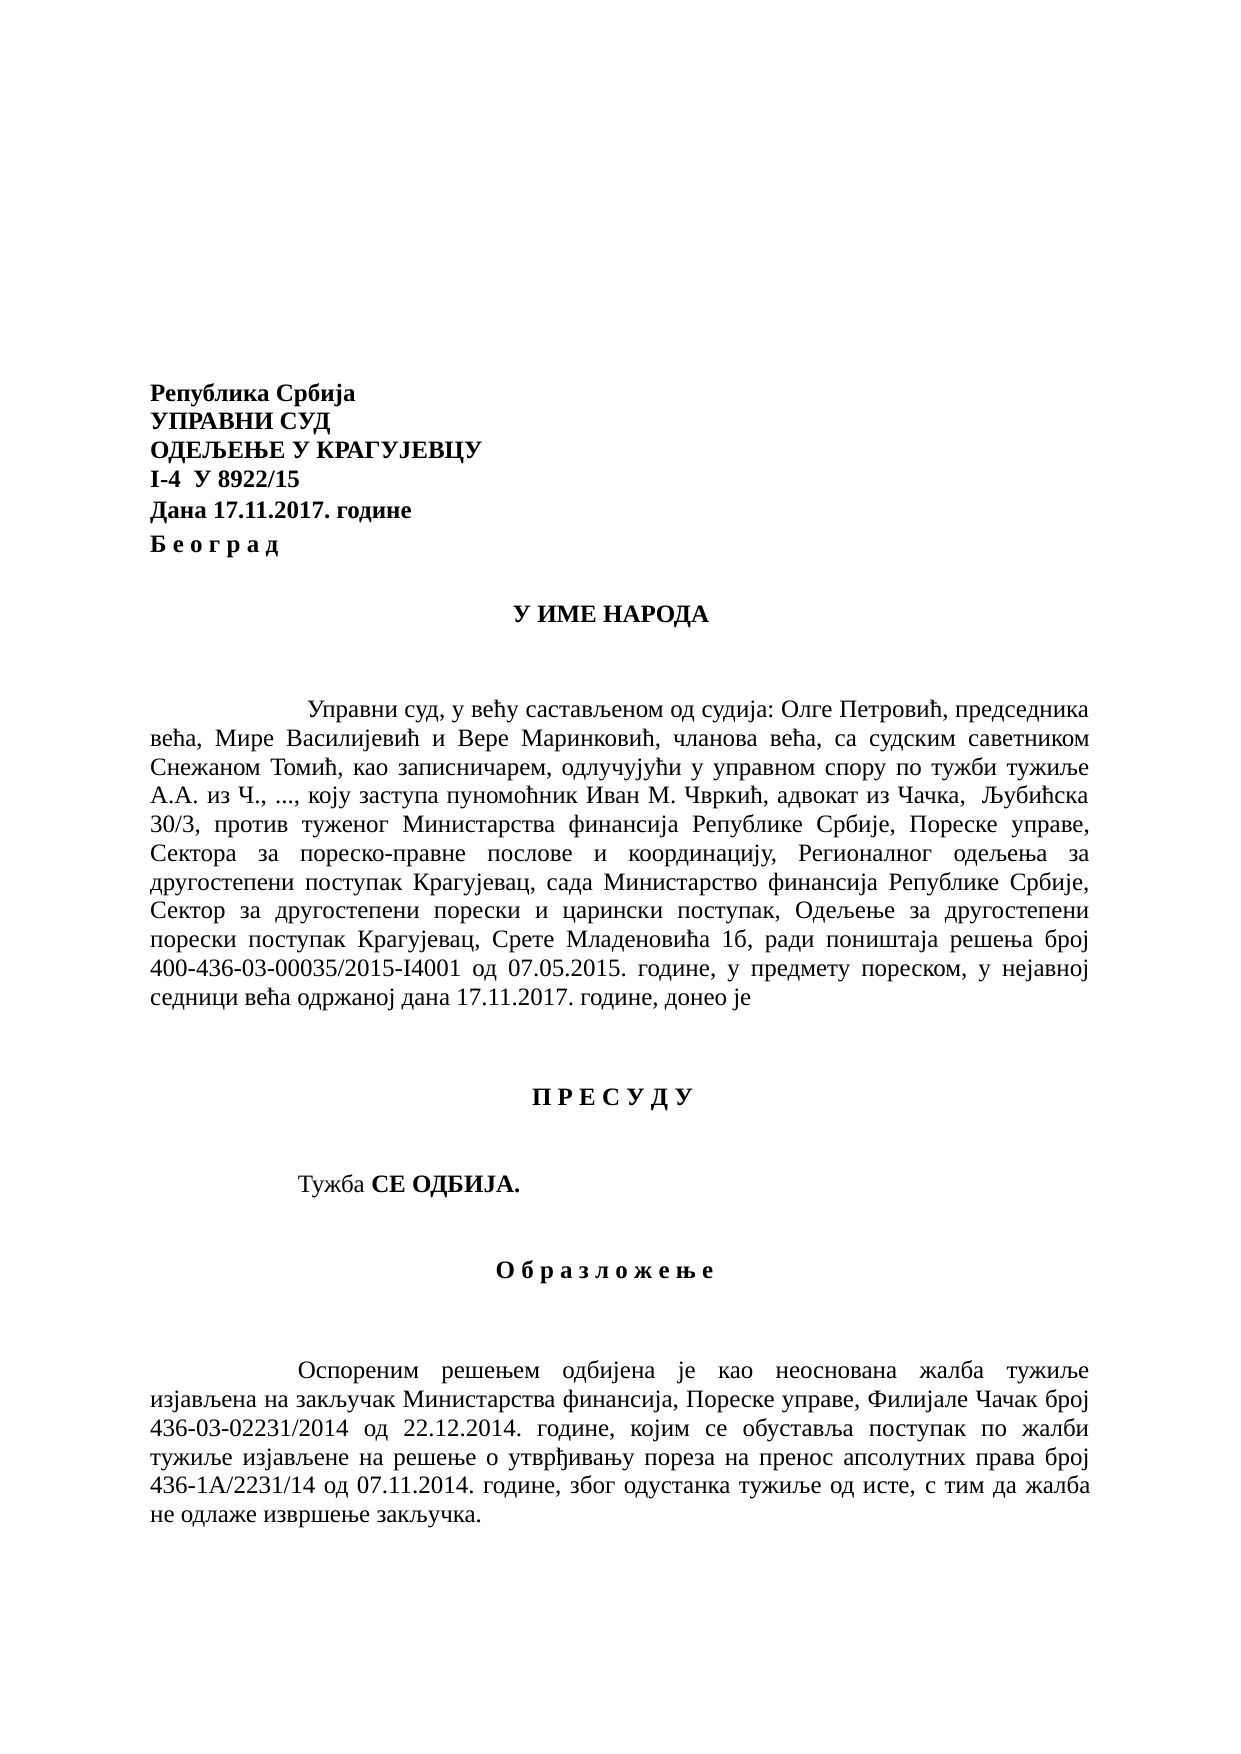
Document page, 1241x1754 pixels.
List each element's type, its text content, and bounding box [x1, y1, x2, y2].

text Тужба СЕ ОДБИЈА. [150, 1169, 1090, 1197]
text Б е о г р а д [150, 529, 1090, 557]
text Дана 17.11.2017. године [150, 495, 1090, 523]
text У ИМЕ НАРОДА [150, 599, 1090, 627]
text Управни суд, у већу састављеном од судија: Олге Петровић, председника већа, Мире Василијевић и Вере Маринковић, чланова већа, са судским саветником Снежаном Томић, као записничарем, одлучујући у управном спору по тужби тужиље A.A. из Ч., ..., коју заступа пуномоћник Иван М. Чвркић, адвокат из Чачка, Љубићска 30/3, против туженог Министарства финансија Републике Србије, Пореске управе, Сектора за пореско-правне послове и координацију, Регионалног одељења за другостепени поступак Крагујевац, сада Министарство финансија Републике Србије, Сектор за другостепени порески и царински поступак, Одељење за другостепени порески поступак Крагујевац, Срете Младеновића 1б, ради поништаја решења број 400-436-03-00035/2015-I4001 од 07.05.2015. године, у предмету пореском, у нејавној седници већа одржаној дана 17.11.2017. године, донео је [150, 694, 1090, 1011]
text I-4 У 8922/15 [150, 464, 1090, 493]
text Република Србија [150, 378, 1090, 406]
text О б р а з л о ж е њ е [150, 1255, 1090, 1284]
text ОДEЉЕЊЕ У КРАГУЈЕВЦУ [150, 435, 1090, 464]
text Оспореним решењем одбијена је као неоснована жалба тужиље изјављена на закључак Министарства финансија, Пореске управе, Филијале Чачак број 436-03-02231/2014 од 22.12.2014. године, којим се обуставља поступак по жалби тужиље изјављене на решење о утврђивању пореза на пренос апсолутних права број 436-1А/2231/14 од 07.11.2014. године, због одустанка тужиље од исте, с тим да жалба не одлаже извршење закључка. [150, 1356, 1090, 1528]
text УПРАВНИ СУД [150, 406, 1090, 435]
text П Р Е С У Д У [150, 1082, 1090, 1111]
